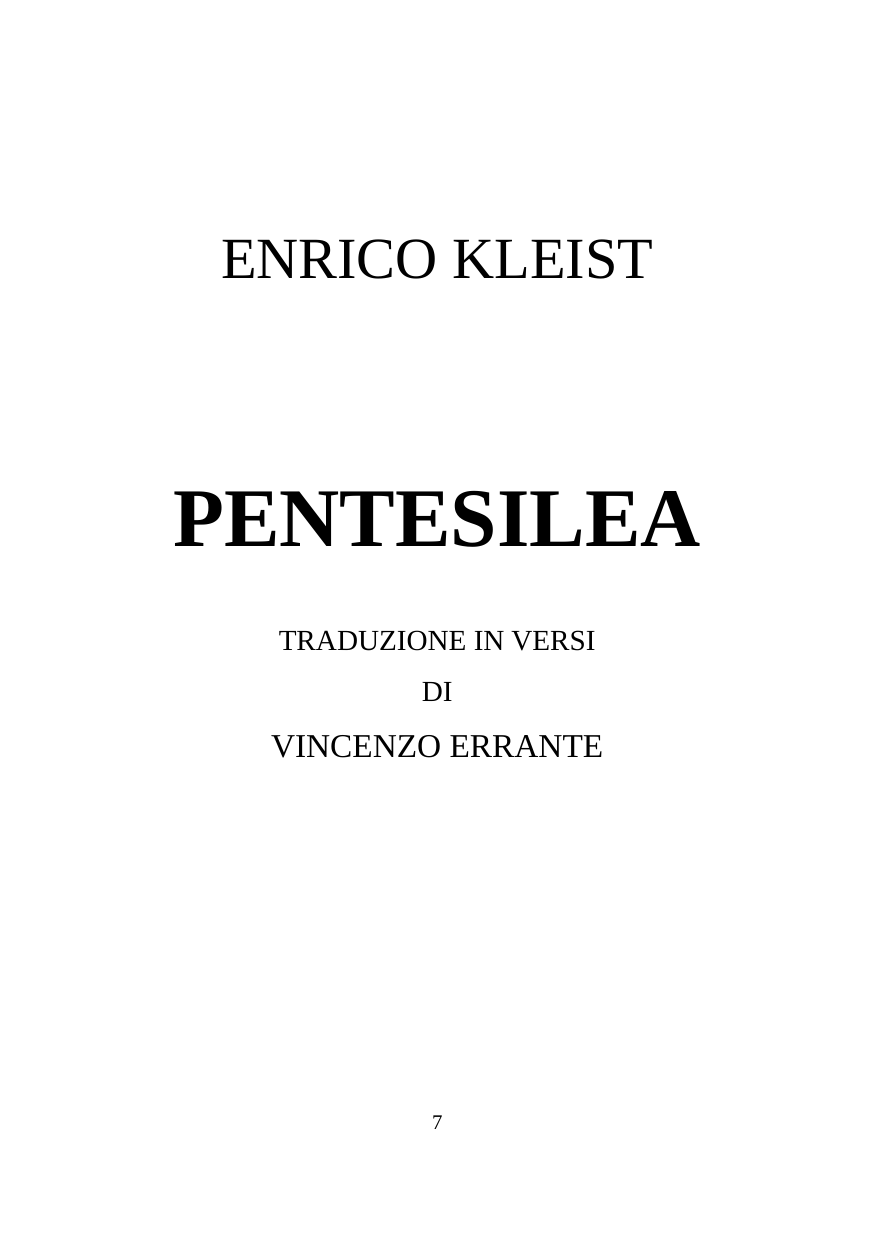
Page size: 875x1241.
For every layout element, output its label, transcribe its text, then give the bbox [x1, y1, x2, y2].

text ENRICO KLEIST [106, 224, 768, 291]
text PENTESILEA [106, 469, 768, 564]
text TRADUZIONE IN VERSI DI VINCENZO ERRANTE [106, 623, 768, 765]
